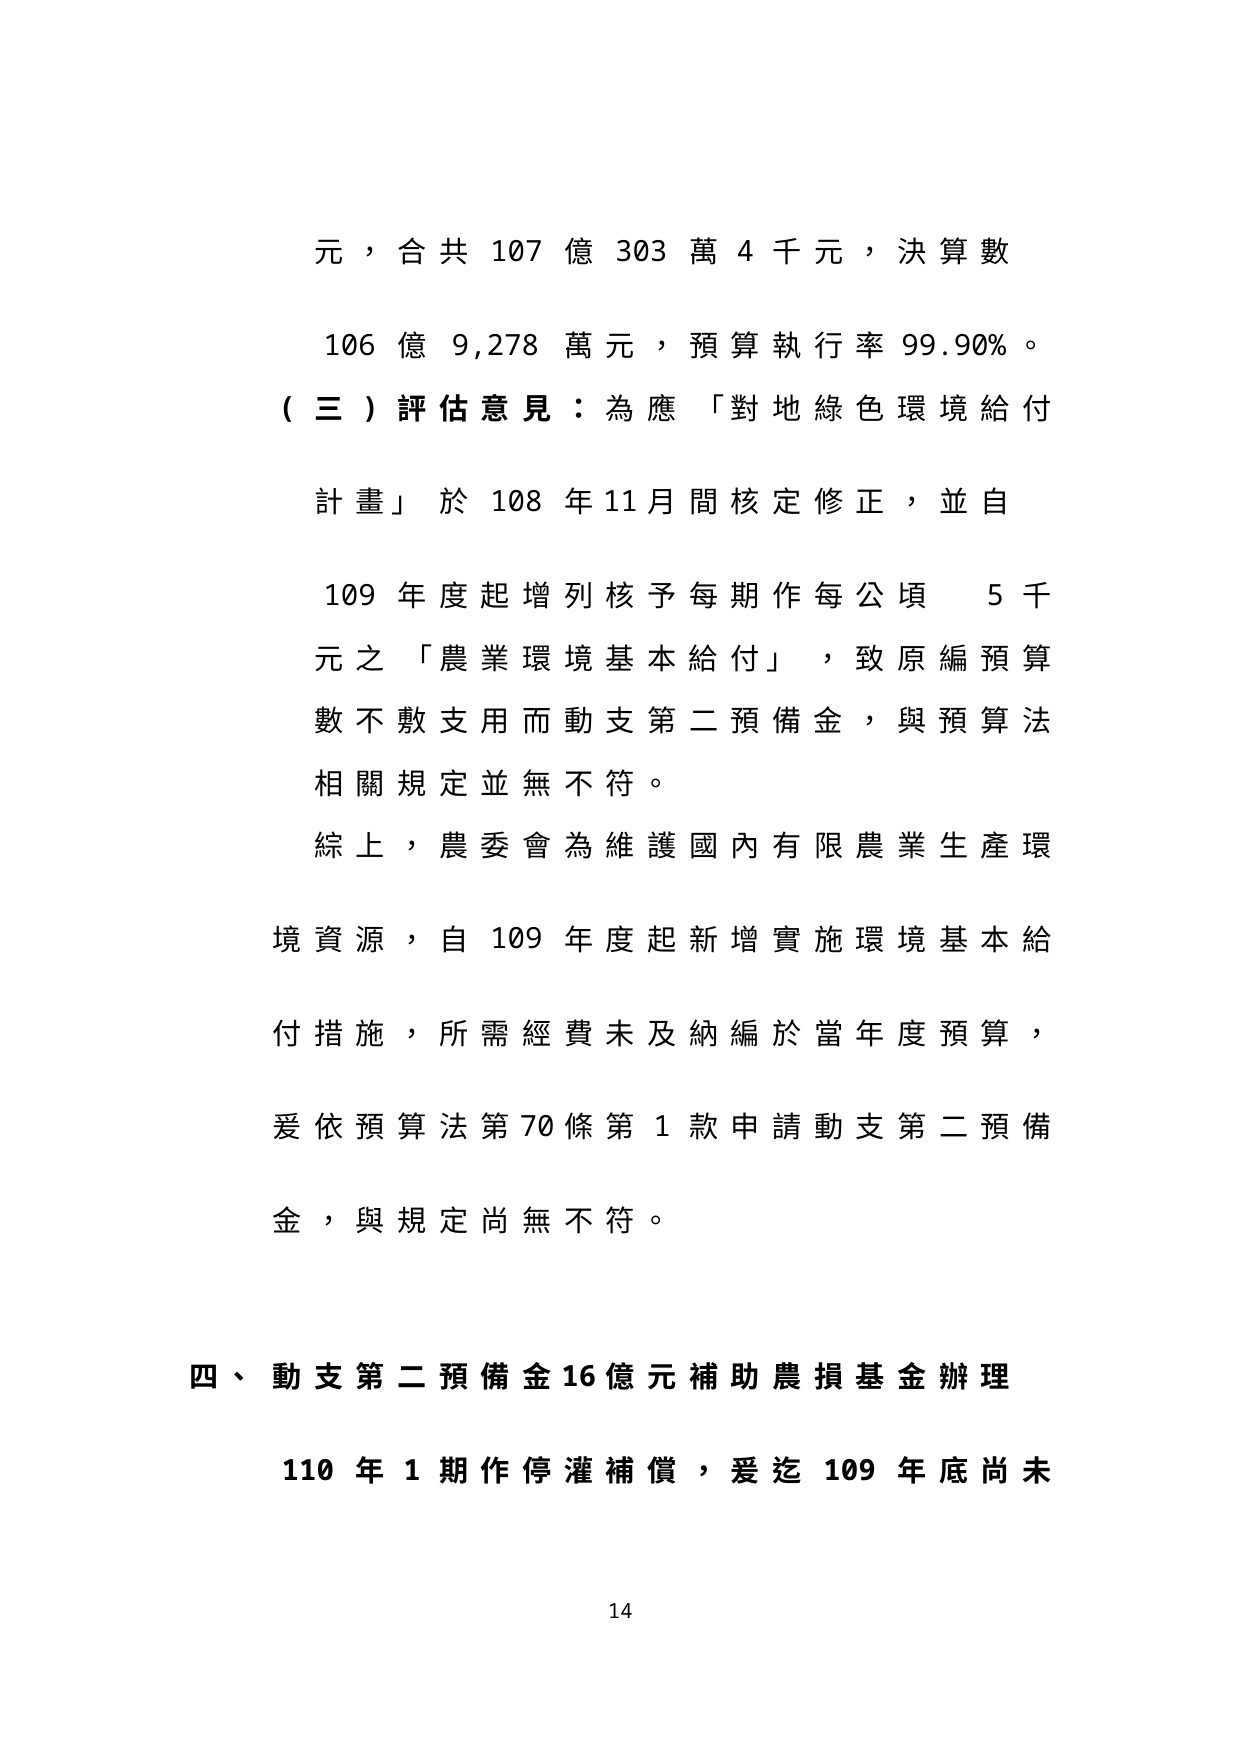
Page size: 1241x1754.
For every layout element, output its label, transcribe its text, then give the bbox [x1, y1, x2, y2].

text 綜上，農委會為維護國內有限農業生產環境資源，自109年度起新增實施環境基本給付措施，所需經費未及納編於當年度預算，爰依預算法第70條第1款申請動支第二預備金，與規定尚無不符。 [242, 802, 1058, 1240]
text 元，合共107億303萬4千元，決算數106億9,278萬元，預算執行率99.90%。 [271, 177, 1058, 365]
text (三)評估意見：為應「對地綠色環境給付計畫」於108年11月間核定修正，並自109年度起增列核予每期作每公頃 5千元之「農業環境基本給付」，致原編預算數不敷支用而動支第二預備金，與預算法相關規定並無不符。 [242, 365, 1058, 802]
text 四、動支第二預備金16億元補助農損基金辦理110年1期作停灌補償，爰迄109年底尚未 [183, 1302, 1058, 1490]
